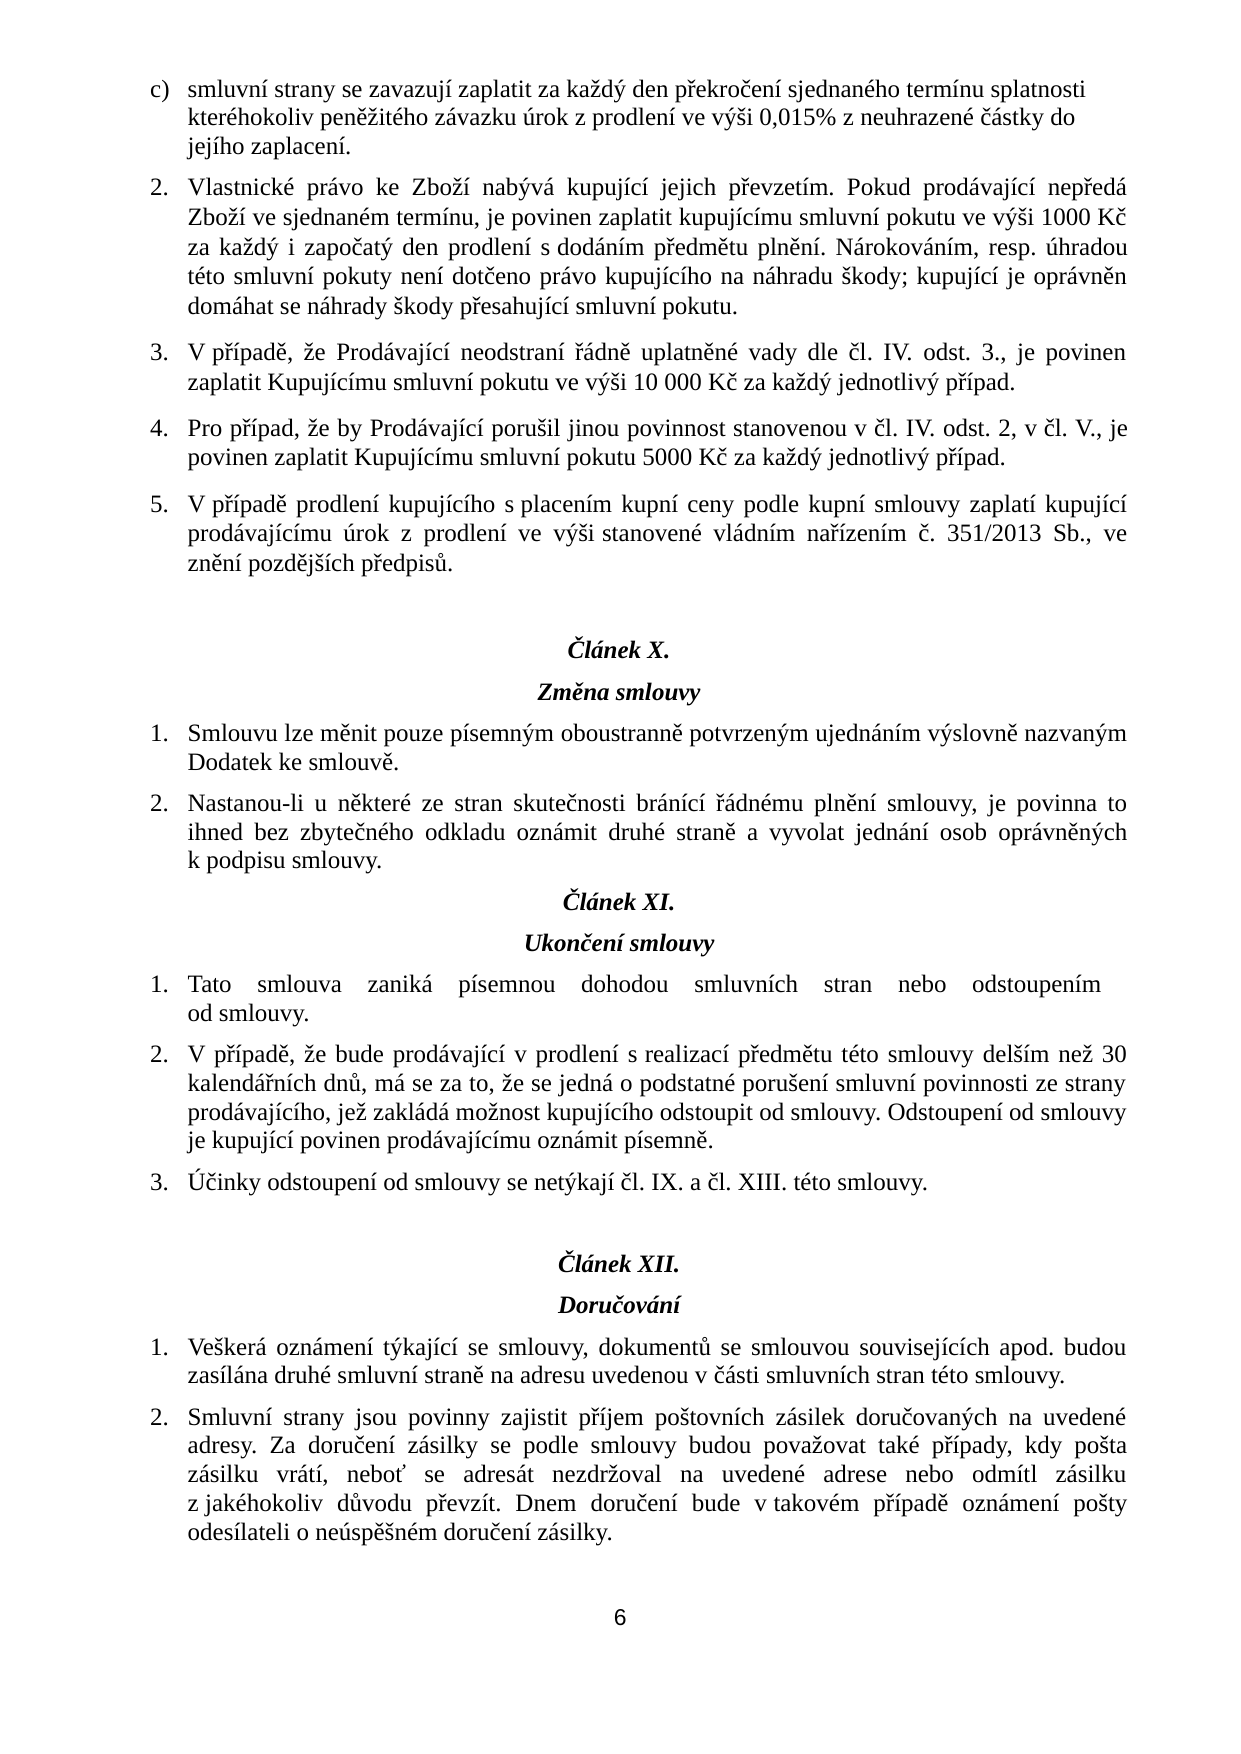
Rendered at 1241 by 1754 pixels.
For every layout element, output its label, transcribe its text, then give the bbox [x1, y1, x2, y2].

text Článek XI. [112, 887, 1128, 915]
list Účinky odstoupení od smlouvy se netýkají čl. IX. a čl. XIII. této smlouvy. [150, 1167, 1128, 1195]
list Smluvní strany jsou povinny zajistit příjem poštovních zásilek doručovaných na uvedené adresy. Za doručení zásilky se podle smlouvy budou považovat také případy, kdy pošta zásilku vrátí, neboť se adresát nezdržoval na uvedené adrese nebo odmítl zásilku z jakéhokoliv důvodu převzít. Dnem doručení bude v takovém případě oznámení pošty odesílateli o neúspěšném doručení zásilky. [150, 1402, 1128, 1545]
text Článek X. [112, 635, 1128, 664]
list Veškerá oznámení týkající se smlouvy, dokumentů se smlouvou souvisejících apod. budou zasílána druhé smluvní straně na adresu uvedenou v části smluvních stran této smlouvy. [150, 1332, 1128, 1389]
list V případě, že bude prodávající v prodlení s realizací předmětu této smlouvy delším než 30 kalendářních dnů, má se za to, že se jedná o podstatné porušení smluvní povinnosti ze strany prodávajícího, jež zakládá možnost kupujícího odstoupit od smlouvy. Odstoupení od smlouvy je kupující povinen prodávajícímu oznámit písemně. [150, 1039, 1128, 1154]
list V případě prodlení kupujícího s placením kupní ceny podle kupní smlouvy zaplatí kupující prodávajícímu úrok z prodlení ve výši stanovené vládním nařízením č. 351/2013 Sb., ve znění pozdějších předpisů. [150, 489, 1128, 577]
list Nastanou-li u některé ze stran skutečnosti bránící řádnému plnění smlouvy, je povinna to ihned bez zbytečného odkladu oznámit druhé straně a vyvolat jednání osob oprávněných k podpisu smlouvy. [150, 788, 1128, 874]
text Změna smlouvy [112, 677, 1128, 705]
text Článek XII. [112, 1249, 1128, 1278]
text Doručování [112, 1290, 1128, 1319]
list Smlouvu lze měnit pouze písemným oboustranně potvrzeným ujednáním výslovně nazvaným Dodatek ke smlouvě. [150, 718, 1128, 775]
list Tato smlouva zaniká písemnou dohodou smluvních stran nebo odstoupením od smlouvy. [150, 969, 1128, 1027]
list Pro případ, že by Prodávající porušil jinou povinnost stanovenou v čl. IV. odst. 2, v čl. V., je povinen zaplatit Kupujícímu smluvní pokutu 5000 Kč za každý jednotlivý případ. [150, 413, 1128, 471]
list Vlastnické právo ke Zboží nabývá kupující jejich převzetím. Pokud prodávající nepředá Zboží ve sjednaném termínu, je povinen zaplatit kupujícímu smluvní pokutu ve výši 1000 Kč za každý i započatý den prodlení s dodáním předmětu plnění. Nárokováním, resp. úhradou této smluvní pokuty není dotčeno právo kupujícího na náhradu škody; kupující je oprávněn domáhat se náhrady škody přesahující smluvní pokutu. [150, 172, 1128, 319]
list V případě, že Prodávající neodstraní řádně uplatněné vady dle čl. IV. odst. 3., je povinen zaplatit Kupujícímu smluvní pokutu ve výši 10 000 Kč za každý jednotlivý případ. [150, 337, 1128, 395]
list smluvní strany se zavazují zaplatit za každý den překročení sjednaného termínu splatnosti kteréhokoliv peněžitého závazku úrok z prodlení ve výši 0,015% z neuhrazené částky do jejího zaplacení. [150, 74, 1128, 160]
text Ukončení smlouvy [112, 928, 1128, 957]
